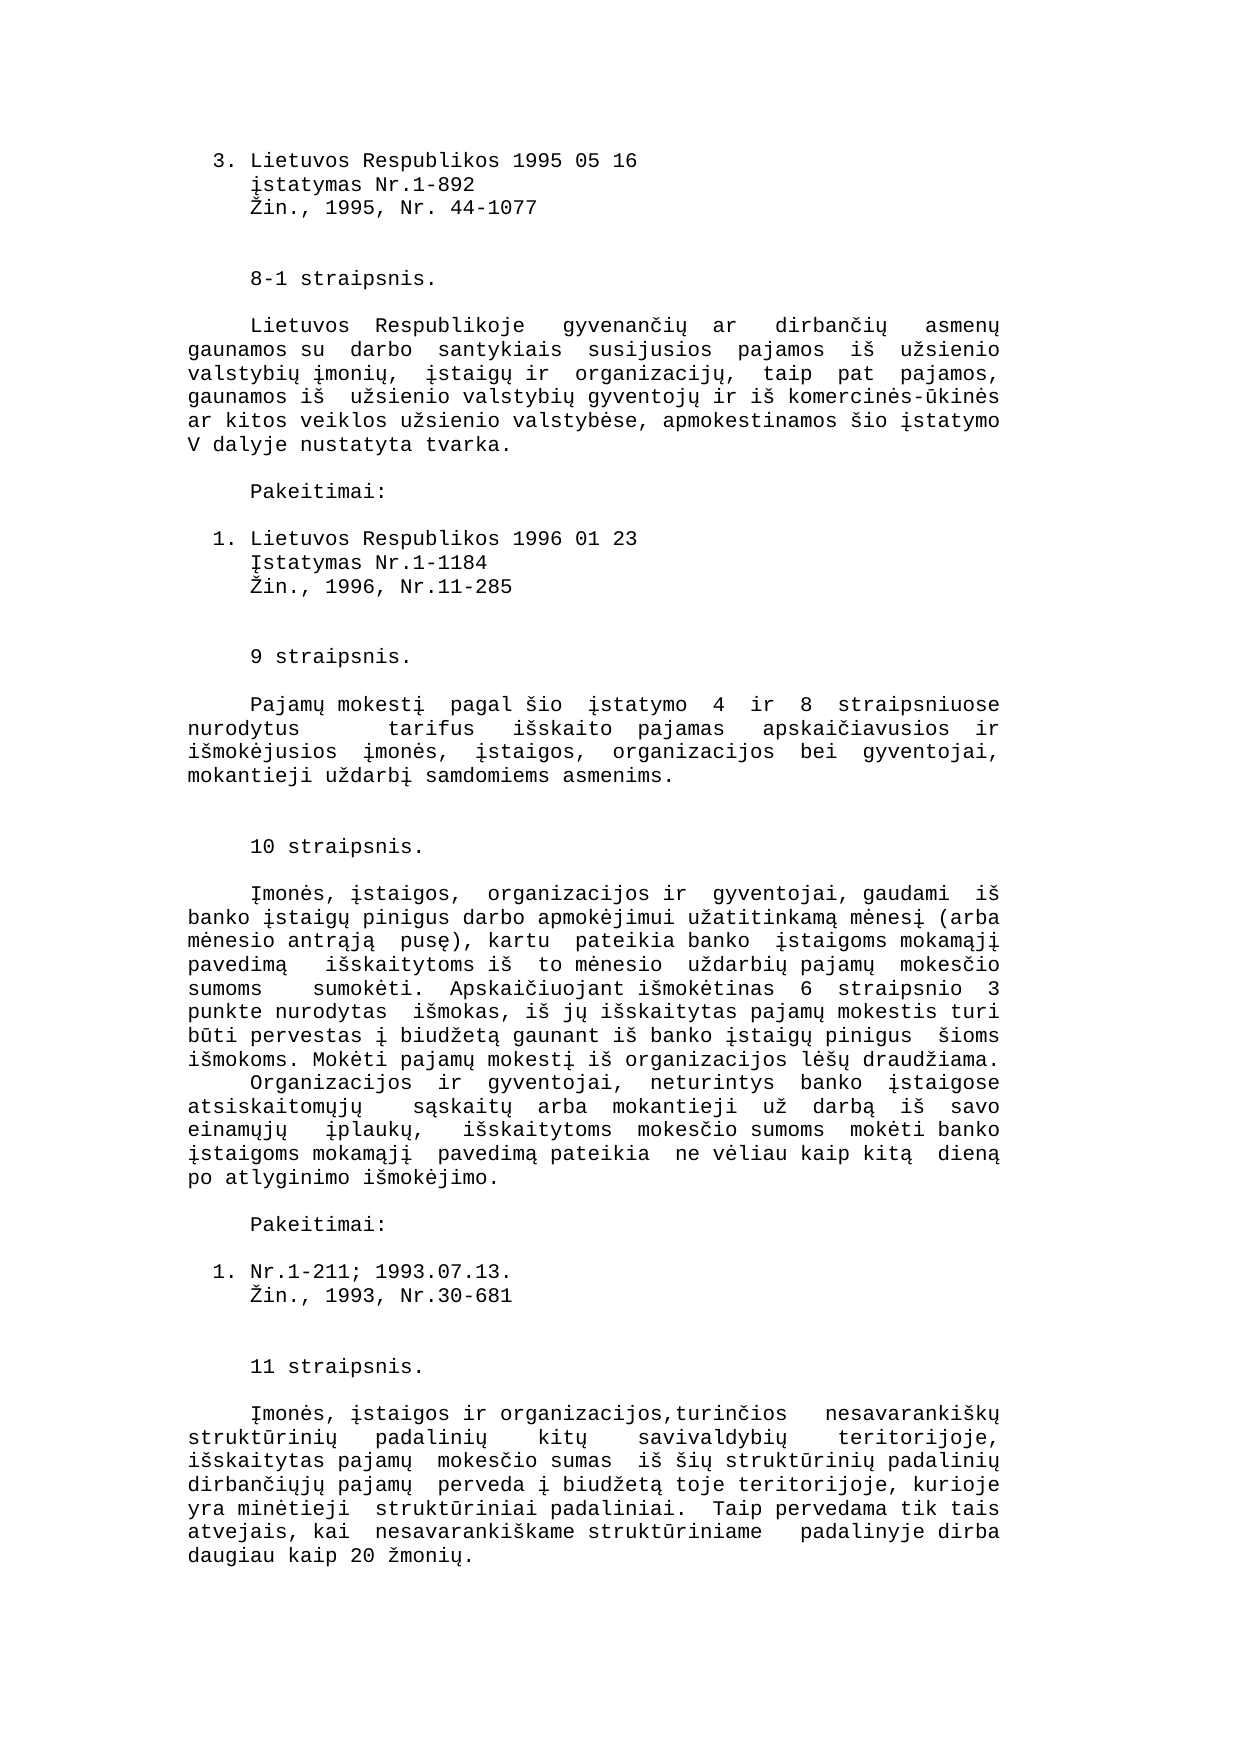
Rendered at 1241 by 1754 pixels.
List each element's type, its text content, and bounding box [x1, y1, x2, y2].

text gaunamos iš užsienio valstybių gyventojų ir iš komercinės-ūkinės [187, 386, 1053, 410]
text einamųjų įplaukų, išskaitytoms mokesčio sumoms mokėti banko [187, 1119, 1053, 1143]
text daugiau kaip 20 žmonių. [187, 1545, 1053, 1569]
text įstaigoms mokamąjį pavedimą pateikia ne vėliau kaip kitą dieną [187, 1143, 1053, 1167]
text atvejais, kai nesavarankiškame struktūriniame padalinyje dirba [187, 1521, 1053, 1545]
text Įmonės, įstaigos, organizacijos ir gyventojai, gaudami iš [187, 883, 1053, 907]
text banko įstaigų pinigus darbo apmokėjimui užatitinkamą mėnesį (arba [187, 907, 1053, 930]
text mokantieji uždarbį samdomiems asmenims. [187, 765, 1053, 788]
text struktūrinių padalinių kitų savivaldybių teritorijoje, [187, 1427, 1053, 1451]
text pavedimą išskaitytoms iš to mėnesio uždarbių pajamų mokesčio [187, 954, 1053, 978]
text 1. Lietuvos Respublikos 1996 01 23 [187, 528, 1053, 552]
text po atlyginimo išmokėjimo. [187, 1167, 1053, 1190]
text dirbančiųjų pajamų perveda į biudžetą toje teritorijoje, kurioje [187, 1474, 1053, 1498]
text sumoms sumokėti. Apskaičiuojant išmokėtinas 6 straipsnio 3 [187, 978, 1053, 1001]
text 9 straipsnis. [187, 647, 1053, 670]
text valstybių įmonių, įstaigų ir organizacijų, taip pat pajamos, [187, 363, 1053, 386]
text Įmonės, įstaigos ir organizacijos,turinčios nesavarankiškų [187, 1403, 1053, 1427]
text Lietuvos Respublikoje gyvenančių ar dirbančių asmenų [187, 316, 1053, 339]
text Žin., 1996, Nr.11-285 [187, 576, 1053, 599]
text išskaitytas pajamų mokesčio sumas iš šių struktūrinių padalinių [187, 1451, 1053, 1474]
text Pakeitimai: [187, 1214, 1053, 1238]
text yra minėtieji struktūriniai padaliniai. Taip pervedama tik tais [187, 1498, 1053, 1521]
text mėnesio antrąją pusę), kartu pateikia banko įstaigoms mokamąjį [187, 930, 1053, 954]
text Žin., 1993, Nr.30-681 [187, 1285, 1053, 1309]
text 3. Lietuvos Respublikos 1995 05 16 [187, 150, 1053, 174]
text nurodytus tarifus išskaito pajamas apskaičiavusios ir [187, 717, 1053, 741]
text Pajamų mokestį pagal šio įstatymo 4 ir 8 straipsniuose [187, 694, 1053, 717]
text įstatymas Nr.1-892 [187, 174, 1053, 197]
text 10 straipsnis. [187, 836, 1053, 859]
text Pakeitimai: [187, 481, 1053, 505]
text 8-1 straipsnis. [187, 268, 1053, 292]
text išmokėjusios įmonės, įstaigos, organizacijos bei gyventojai, [187, 741, 1053, 765]
text V dalyje nustatyta tvarka. [187, 434, 1053, 457]
text 11 straipsnis. [187, 1356, 1053, 1379]
text punkte nurodytas išmokas, iš jų išskaitytas pajamų mokestis turi [187, 1001, 1053, 1025]
text Žin., 1995, Nr. 44-1077 [187, 197, 1053, 221]
text išmokoms. Mokėti pajamų mokestį iš organizacijos lėšų draudžiama. [187, 1048, 1053, 1072]
text ar kitos veiklos užsienio valstybėse, apmokestinamos šio įstatymo [187, 410, 1053, 434]
text gaunamos su darbo santykiais susijusios pajamos iš užsienio [187, 339, 1053, 363]
text 1. Nr.1-211; 1993.07.13. [187, 1261, 1053, 1285]
text atsiskaitomųjų sąskaitų arba mokantieji už darbą iš savo [187, 1096, 1053, 1119]
text būti pervestas į biudžetą gaunant iš banko įstaigų pinigus šioms [187, 1025, 1053, 1048]
text Įstatymas Nr.1-1184 [187, 552, 1053, 576]
text Organizacijos ir gyventojai, neturintys banko įstaigose [187, 1072, 1053, 1096]
